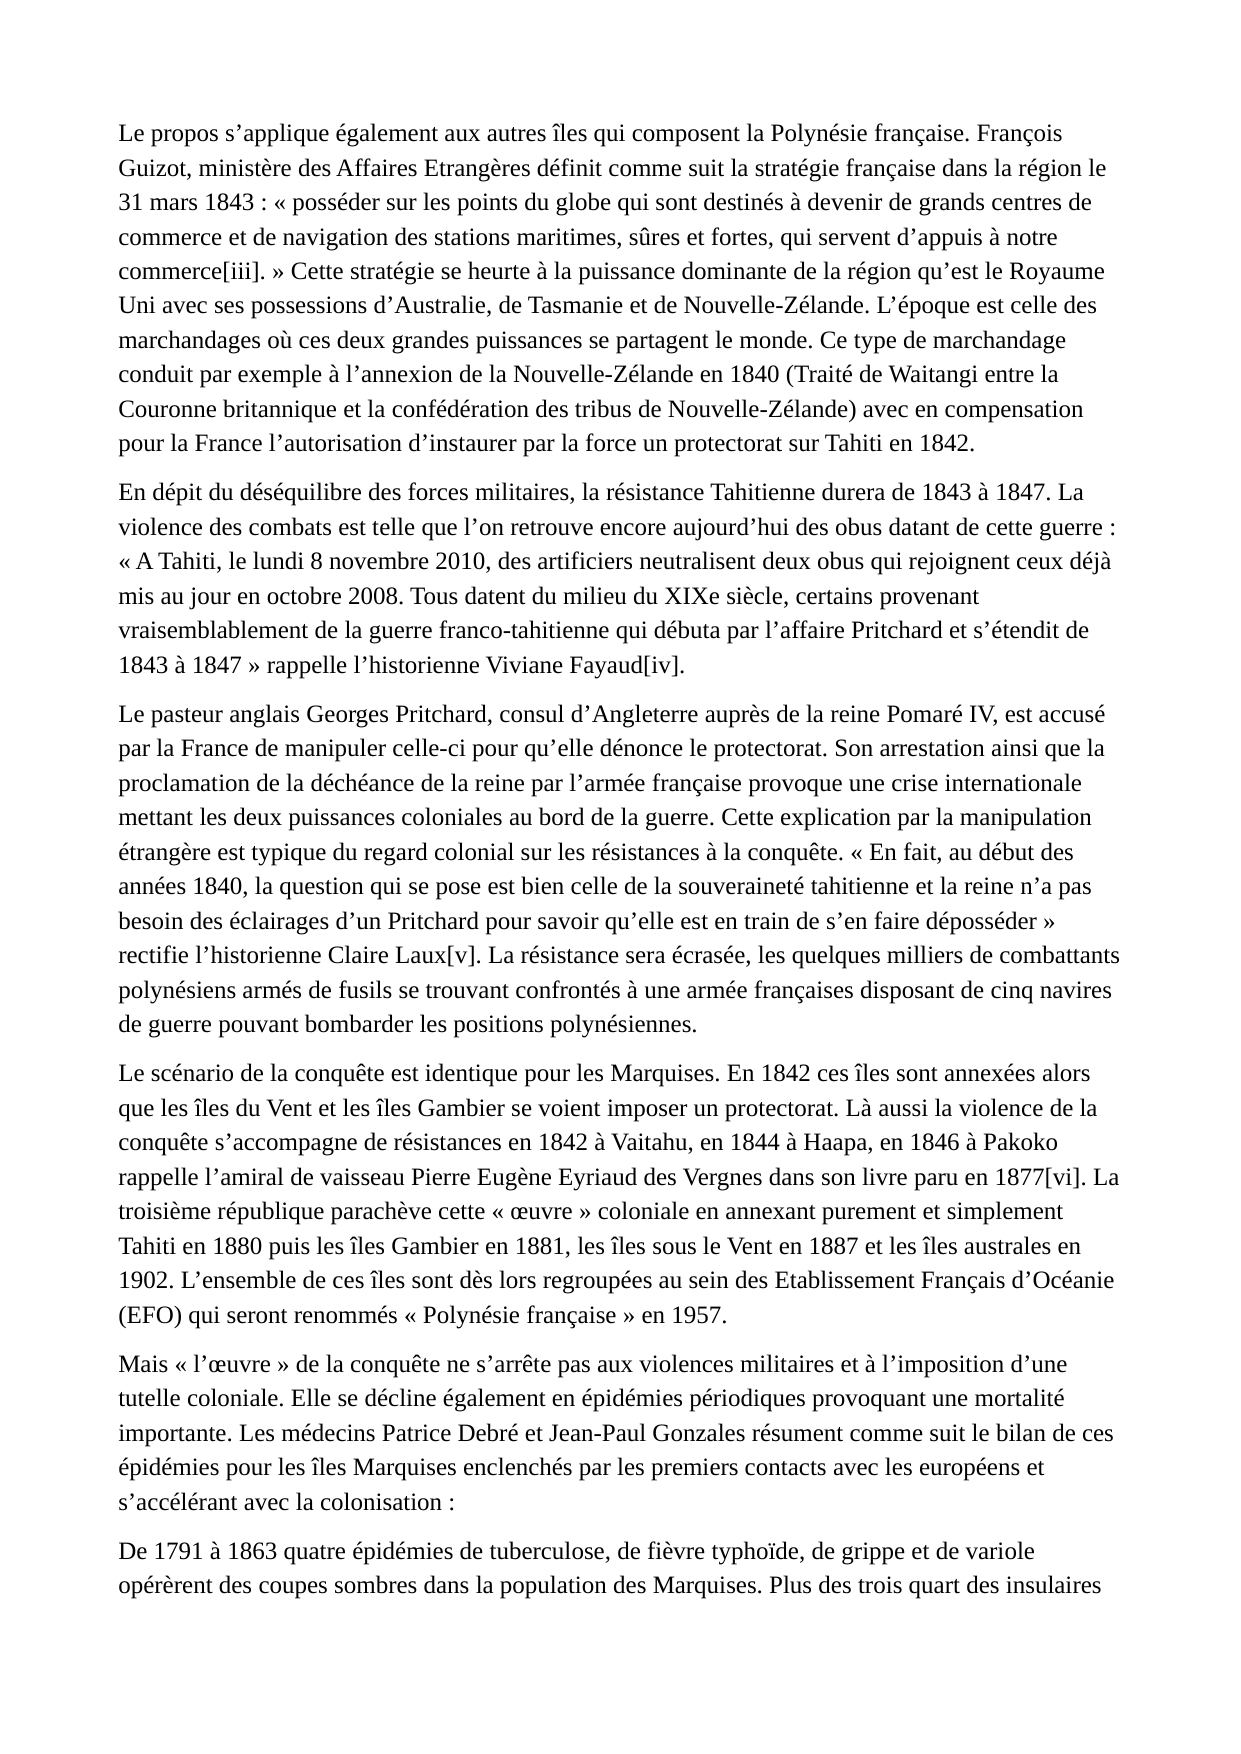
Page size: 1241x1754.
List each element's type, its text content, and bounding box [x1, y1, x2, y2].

text Le pasteur anglais Georges Pritchard, consul d’Angleterre auprès de la reine Pomaré IV, est accusé par la France de manipuler celle-ci pour qu’elle dénonce le protectorat. Son arrestation ainsi que la proclamation de la déchéance de la reine par l’armée française provoque une crise internationale mettant les deux puissances coloniales au bord de la guerre. Cette explication par la manipulation étrangère est typique du regard colonial sur les résistances à la conquête. « En fait, au début des années 1840, la question qui se pose est bien celle de la souveraineté tahitienne et la reine n’a pas besoin des éclairages d’un Pritchard pour savoir qu’elle est en train de s’en faire déposséder » rectifie l’historienne Claire Laux[v]. La résistance sera écrasée, les quelques milliers de combattants polynésiens armés de fusils se trouvant confrontés à une armée françaises disposant de cinq navires de guerre pouvant bombarder les positions polynésiennes. [118, 699, 1122, 1038]
text De 1791 à 1863 quatre épidémies de tuberculose, de fièvre typhoïde, de grippe et de variole opérèrent des coupes sombres dans la population des Marquises. Plus des trois quart des insulaires [118, 1536, 1122, 1599]
text Mais « l’œuvre » de la conquête ne s’arrête pas aux violences militaires et à l’imposition d’une tutelle coloniale. Elle se décline également en épidémies périodiques provoquant une mortalité importante. Les médecins Patrice Debré et Jean-Paul Gonzales résument comme suit le bilan de ces épidémies pour les îles Marquises enclenchés par les premiers contacts avec les européens et s’accélérant avec la colonisation : [118, 1349, 1122, 1515]
text Le propos s’applique également aux autres îles qui composent la Polynésie française. François Guizot, ministère des Affaires Etrangères définit comme suit la stratégie française dans la région le 31 mars 1843 : « posséder sur les points du globe qui sont destinés à devenir de grands centres de commerce et de navigation des stations maritimes, sûres et fortes, qui servent d’appuis à notre commerce[iii]. » Cette stratégie se heurte à la puissance dominante de la région qu’est le Royaume Uni avec ses possessions d’Australie, de Tasmanie et de Nouvelle-Zélande. L’époque est celle des marchandages où ces deux grandes puissances se partagent le monde. Ce type de marchandage conduit par exemple à l’annexion de la Nouvelle-Zélande en 1840 (Traité de Waitangi entre la Couronne britannique et la confédération des tribus de Nouvelle-Zélande) avec en compensation pour la France l’autorisation d’instaurer par la force un protectorat sur Tahiti en 1842. [118, 118, 1122, 457]
text En dépit du déséquilibre des forces militaires, la résistance Tahitienne durera de 1843 à 1847. La violence des combats est telle que l’on retrouve encore aujourd’hui des obus datant de cette guerre : « A Tahiti, le lundi 8 novembre 2010, des artificiers neutralisent deux obus qui rejoignent ceux déjà mis au jour en octobre 2008. Tous datent du milieu du XIXe siècle, certains provenant vraisemblablement de la guerre franco-tahitienne qui débuta par l’affaire Pritchard et s’étendit de 1843 à 1847 » rappelle l’historienne Viviane Fayaud[iv]. [118, 477, 1122, 679]
text Le scénario de la conquête est identique pour les Marquises. En 1842 ces îles sont annexées alors que les îles du Vent et les îles Gambier se voient imposer un protectorat. Là aussi la violence de la conquête s’accompagne de résistances en 1842 à Vaitahu, en 1844 à Haapa, en 1846 à Pakoko rappelle l’amiral de vaisseau Pierre Eugène Eyriaud des Vergnes dans son livre paru en 1877[vi]. La troisième république parachève cette « œuvre » coloniale en annexant purement et simplement Tahiti en 1880 puis les îles Gambier en 1881, les îles sous le Vent en 1887 et les îles australes en 1902. L’ensemble de ces îles sont dès lors regroupées au sein des Etablissement Français d’Océanie (EFO) qui seront renommés « Polynésie française » en 1957. [118, 1058, 1122, 1328]
